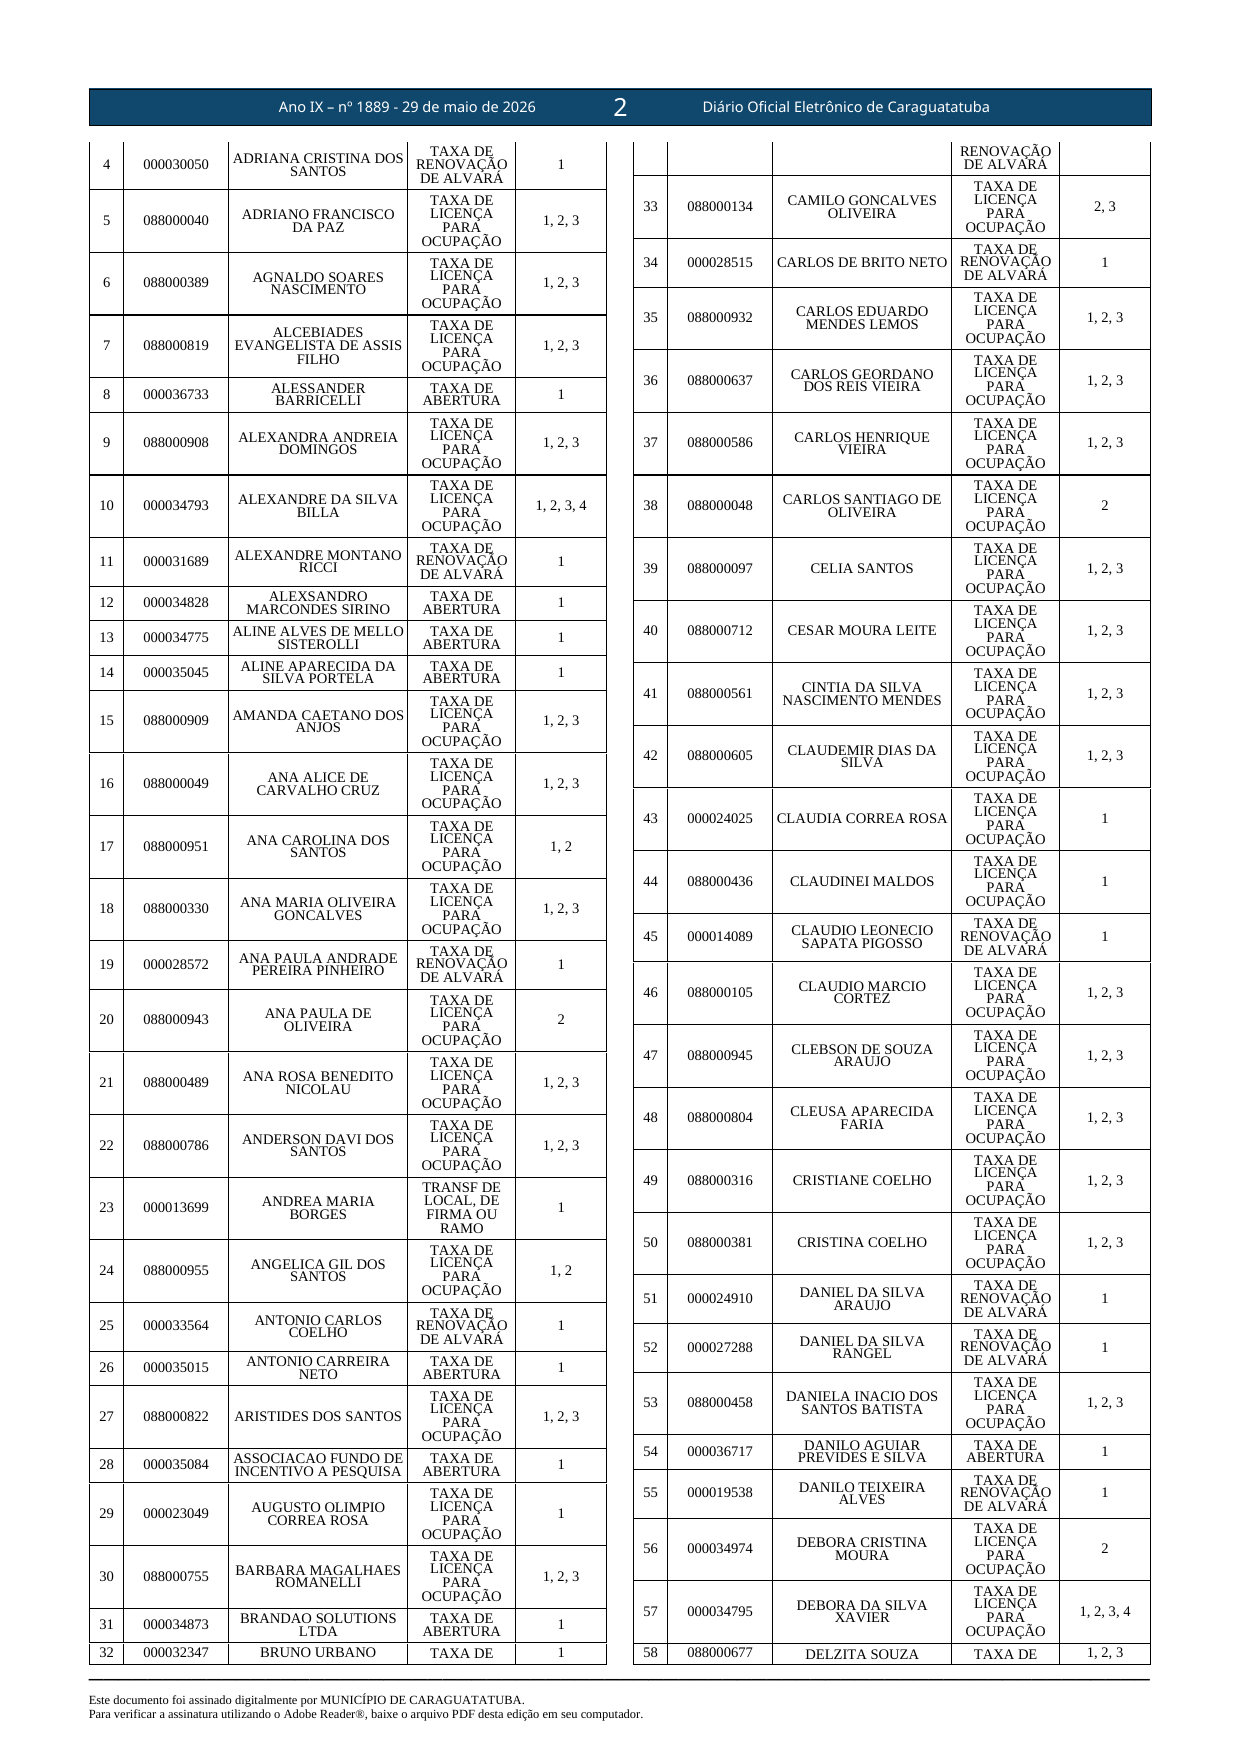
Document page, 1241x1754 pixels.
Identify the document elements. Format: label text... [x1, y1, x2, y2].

table_cell 1 [516, 538, 606, 586]
table_cell 18 [90, 879, 123, 940]
table_cell 48 [634, 1088, 667, 1149]
table_cell 57 [634, 1581, 667, 1643]
table_cell 37 [634, 413, 667, 474]
table_cell ARISTIDES DOS SANTOS [229, 1386, 407, 1448]
table_cell TAXA DE LICENÇA PARA OCUPAÇÃO [952, 789, 1059, 850]
table_cell 088000677 [668, 1644, 772, 1664]
table_cell TAXA DE LICENÇA PARA OCUPAÇÃO [408, 253, 515, 314]
table_cell CARLOS SANTIAGO DE OLIVEIRA [773, 476, 951, 537]
table_cell TAXA DE RENOVAÇÃO DE ALVARÁ [952, 1470, 1059, 1518]
table_cell 1 [516, 1178, 606, 1239]
table_cell 088000804 [668, 1088, 772, 1149]
table_cell 088000908 [124, 413, 228, 474]
table_cell ANA ROSA BENEDITO NICOLAU [229, 1053, 407, 1114]
table_cell TAXA DE LICENÇA PARA OCUPAÇÃO [952, 1150, 1059, 1212]
table_cell 000030050 [124, 142, 228, 189]
table_cell 30 [90, 1546, 123, 1608]
table_cell DANILO AGUIAR PREVIDES E SILVA [773, 1435, 951, 1469]
table_cell 000028515 [668, 239, 772, 287]
table_cell [773, 142, 951, 175]
table_cell 000034873 [124, 1609, 228, 1642]
table_cell 1 [516, 1449, 606, 1482]
table_cell TAXA DE LICENÇA PARA OCUPAÇÃO [408, 1546, 515, 1608]
table_cell TAXA DE LICENÇA PARA OCUPAÇÃO [408, 754, 515, 815]
table_cell 23 [90, 1178, 123, 1239]
table_cell TAXA DE LICENÇA PARA OCUPAÇÃO [952, 963, 1059, 1024]
table_cell TAXA DE LICENÇA PARA OCUPAÇÃO [952, 288, 1059, 349]
table_cell TAXA DE LICENÇA PARA OCUPAÇÃO [408, 190, 515, 252]
table_cell CARLOS HENRIQUE VIEIRA [773, 413, 951, 474]
table_cell 58 [634, 1644, 667, 1664]
table_cell TAXA DE ABERTURA [952, 1435, 1059, 1469]
table_cell 34 [634, 239, 667, 287]
table_cell TAXA DE ABERTURA [408, 1609, 515, 1642]
table_cell 1 [1060, 1275, 1150, 1323]
table_cell 088000605 [668, 726, 772, 787]
table_cell CLAUDIO LEONECIO SAPATA PIGOSSO [773, 914, 951, 961]
table_cell 088000755 [124, 1546, 228, 1608]
table_cell 000019538 [668, 1470, 772, 1518]
table_cell ALCEBIADES EVANGELISTA DE ASSIS FILHO [229, 316, 407, 377]
table_cell 1 [1060, 1470, 1150, 1518]
table_cell 4 [90, 142, 123, 189]
table_cell TAXA DE [952, 1644, 1059, 1664]
table_cell 088000932 [668, 288, 772, 349]
table_cell DEBORA DA SILVA XAVIER [773, 1581, 951, 1643]
table_cell 088000712 [668, 601, 772, 662]
table_cell 088000436 [668, 851, 772, 913]
table_cell 1, 2 [516, 1240, 606, 1302]
table_cell 1, 2, 3 [516, 413, 606, 474]
table_cell 1 [1060, 1324, 1150, 1372]
table_cell DANILO TEIXEIRA ALVES [773, 1470, 951, 1518]
table_cell 000036717 [668, 1435, 772, 1469]
table_cell CAMILO GONCALVES OLIVEIRA [773, 176, 951, 238]
table_cell CELIA SANTOS [773, 538, 951, 600]
table_cell [634, 142, 667, 175]
table_cell 7 [90, 316, 123, 377]
table_cell 1, 2, 3, 4 [1060, 1581, 1150, 1643]
table_cell 38 [634, 476, 667, 537]
table_cell TAXA DE ABERTURA [408, 1352, 515, 1385]
table_cell 1, 2, 3 [1060, 350, 1150, 412]
table_cell 1, 2, 3 [1060, 601, 1150, 662]
table_cell 088000049 [124, 754, 228, 815]
table_cell 1, 2, 3 [1060, 1025, 1150, 1087]
table_cell 1, 2, 3 [1060, 1088, 1150, 1149]
table_cell TAXA DE LICENÇA PARA OCUPAÇÃO [408, 1115, 515, 1177]
table_cell 2, 3 [1060, 176, 1150, 238]
table_cell 31 [90, 1609, 123, 1642]
table_cell TAXA DE RENOVAÇÃO DE ALVARÁ [408, 142, 515, 189]
table_cell TAXA DE LICENÇA PARA OCUPAÇÃO [408, 413, 515, 474]
table_cell CLAUDEMIR DIAS DA SILVA [773, 726, 951, 787]
table_cell 1 [516, 1644, 606, 1664]
table_cell 000024910 [668, 1275, 772, 1323]
table_cell TAXA DE LICENÇA PARA OCUPAÇÃO [408, 476, 515, 537]
table_cell 1, 2, 3 [516, 1115, 606, 1177]
table_cell 088000134 [668, 176, 772, 238]
table_cell 088000105 [668, 963, 772, 1024]
table_cell CINTIA DA SILVA NASCIMENTO MENDES [773, 663, 951, 725]
table_cell 000036733 [124, 378, 228, 412]
table_cell TAXA DE LICENÇA PARA OCUPAÇÃO [952, 663, 1059, 725]
table_cell 41 [634, 663, 667, 725]
table_cell 1 [516, 378, 606, 412]
table_cell 56 [634, 1519, 667, 1580]
table_cell 42 [634, 726, 667, 787]
table_cell ANDERSON DAVI DOS SANTOS [229, 1115, 407, 1177]
table_cell ASSOCIACAO FUNDO DE INCENTIVO A PESQUISA [229, 1449, 407, 1482]
table_cell 088000561 [668, 663, 772, 725]
table_cell ANGELICA GIL DOS SANTOS [229, 1240, 407, 1302]
table_cell TAXA DE LICENÇA PARA OCUPAÇÃO [408, 1484, 515, 1545]
table_cell 15 [90, 691, 123, 752]
table_cell BRANDAO SOLUTIONS LTDA [229, 1609, 407, 1642]
table_cell TAXA DE ABERTURA [408, 656, 515, 690]
table_cell ALINE ALVES DE MELLO SISTEROLLI [229, 621, 407, 655]
table_cell CLEUSA APARECIDA FARIA [773, 1088, 951, 1149]
table_cell TAXA DE ABERTURA [408, 378, 515, 412]
table_cell 088000909 [124, 691, 228, 752]
table_cell 000028572 [124, 941, 228, 989]
table_cell ANA CAROLINA DOS SANTOS [229, 816, 407, 878]
table_cell ALESSANDER BARRICELLI [229, 378, 407, 412]
table_cell 2 [1060, 1519, 1150, 1580]
table_cell 1 [1060, 1435, 1150, 1469]
table_cell ANA MARIA OLIVEIRA GONCALVES [229, 879, 407, 940]
table_cell 000031689 [124, 538, 228, 586]
table_cell ALEXANDRE DA SILVA BILLA [229, 476, 407, 537]
table_cell ALINE APARECIDA DA SILVA PORTELA [229, 656, 407, 690]
table_cell TAXA DE LICENÇA PARA OCUPAÇÃO [952, 538, 1059, 600]
table_cell 52 [634, 1324, 667, 1372]
table_cell 44 [634, 851, 667, 913]
table_cell 11 [90, 538, 123, 586]
table_cell CARLOS EDUARDO MENDES LEMOS [773, 288, 951, 349]
table_cell 1, 2, 3 [1060, 413, 1150, 474]
table_cell 54 [634, 1435, 667, 1469]
table_cell 000032347 [124, 1644, 228, 1664]
table_cell 000023049 [124, 1484, 228, 1545]
table_cell CRISTINA COELHO [773, 1213, 951, 1274]
table_cell AGNALDO SOARES NASCIMENTO [229, 253, 407, 314]
table_cell 000035084 [124, 1449, 228, 1482]
table_cell CLAUDIO MARCIO CORTEZ [773, 963, 951, 1024]
table_cell TAXA DE LICENÇA PARA OCUPAÇÃO [952, 413, 1059, 474]
table_cell TAXA DE LICENÇA PARA OCUPAÇÃO [952, 601, 1059, 662]
table_cell 000013699 [124, 1178, 228, 1239]
table_cell 20 [90, 990, 123, 1051]
table_cell AUGUSTO OLIMPIO CORREA ROSA [229, 1484, 407, 1545]
table_cell 39 [634, 538, 667, 600]
table_cell TAXA DE LICENÇA PARA OCUPAÇÃO [408, 990, 515, 1051]
table_cell 1, 2, 3 [1060, 663, 1150, 725]
table_cell TAXA DE RENOVAÇÃO DE ALVARÁ [952, 1275, 1059, 1323]
table_cell 088000330 [124, 879, 228, 940]
table_cell 43 [634, 789, 667, 850]
table_cell TAXA DE LICENÇA PARA OCUPAÇÃO [952, 1025, 1059, 1087]
table_cell TAXA DE LICENÇA PARA OCUPAÇÃO [952, 726, 1059, 787]
table_cell BRUNO URBANO [229, 1644, 407, 1664]
table_cell RENOVAÇÃO DE ALVARÁ [952, 142, 1059, 175]
table_cell TAXA DE LICENÇA PARA OCUPAÇÃO [408, 816, 515, 878]
table_cell TAXA DE LICENÇA PARA OCUPAÇÃO [408, 316, 515, 377]
table_cell DANIEL DA SILVA RANGEL [773, 1324, 951, 1372]
table_cell 1, 2, 3 [1060, 1150, 1150, 1212]
table_cell 32 [90, 1644, 123, 1664]
table_cell 088000943 [124, 990, 228, 1051]
table_cell 17 [90, 816, 123, 878]
table_cell 1 [1060, 851, 1150, 913]
table_cell TAXA DE LICENÇA PARA OCUPAÇÃO [952, 1581, 1059, 1643]
table_cell CLEBSON DE SOUZA ARAUJO [773, 1025, 951, 1087]
table_cell DEBORA CRISTINA MOURA [773, 1519, 951, 1580]
table_cell 2 [1060, 476, 1150, 537]
table_cell ADRIANA CRISTINA DOS SANTOS [229, 142, 407, 189]
table_cell TAXA DE LICENÇA PARA OCUPAÇÃO [408, 691, 515, 752]
table_cell 1, 2, 3 [1060, 1213, 1150, 1274]
table_cell 9 [90, 413, 123, 474]
table_cell 088000637 [668, 350, 772, 412]
table_cell 000024025 [668, 789, 772, 850]
table_cell 1, 2, 3 [516, 1386, 606, 1448]
table_cell 1 [516, 587, 606, 620]
table_cell ALEXANDRA ANDREIA DOMINGOS [229, 413, 407, 474]
table_cell 1, 2, 3 [516, 316, 606, 377]
table_cell 2 [516, 990, 606, 1051]
table_cell 000014089 [668, 914, 772, 961]
table_cell 088000316 [668, 1150, 772, 1212]
table_cell CLAUDINEI MALDOS [773, 851, 951, 913]
table_cell TAXA DE LICENÇA PARA OCUPAÇÃO [952, 1373, 1059, 1434]
table_cell TAXA DE LICENÇA PARA OCUPAÇÃO [952, 1088, 1059, 1149]
table_cell 22 [90, 1115, 123, 1177]
table_cell 000034775 [124, 621, 228, 655]
table_cell [1060, 142, 1150, 175]
table_cell TAXA DE LICENÇA PARA OCUPAÇÃO [952, 176, 1059, 238]
table_cell TAXA DE LICENÇA PARA OCUPAÇÃO [408, 879, 515, 940]
table_cell AMANDA CAETANO DOS ANJOS [229, 691, 407, 752]
table_cell 000035045 [124, 656, 228, 690]
table_cell 47 [634, 1025, 667, 1087]
table_cell 1, 2, 3 [1060, 1644, 1150, 1664]
table_cell 21 [90, 1053, 123, 1114]
table_cell TAXA DE RENOVAÇÃO DE ALVARÁ [408, 941, 515, 989]
table_cell 40 [634, 601, 667, 662]
table_cell 1, 2, 3 [516, 879, 606, 940]
table_cell TAXA DE RENOVAÇÃO DE ALVARÁ [952, 914, 1059, 961]
table_cell 088000819 [124, 316, 228, 377]
table_cell 10 [90, 476, 123, 537]
table_cell [668, 142, 772, 175]
table_cell 1 [516, 621, 606, 655]
table_cell 1, 2, 3 [516, 1546, 606, 1608]
table_cell DANIEL DA SILVA ARAUJO [773, 1275, 951, 1323]
table_cell 1, 2, 3 [516, 691, 606, 752]
table_cell 000035015 [124, 1352, 228, 1385]
table_cell TAXA DE LICENÇA PARA OCUPAÇÃO [952, 1519, 1059, 1580]
table_cell 46 [634, 963, 667, 1024]
table_cell 53 [634, 1373, 667, 1434]
table_cell TAXA DE LICENÇA PARA OCUPAÇÃO [952, 476, 1059, 537]
table_cell 1, 2, 3 [1060, 288, 1150, 349]
table_cell ANA PAULA DE OLIVEIRA [229, 990, 407, 1051]
table_cell TAXA DE LICENÇA PARA OCUPAÇÃO [952, 851, 1059, 913]
table_cell 088000586 [668, 413, 772, 474]
table_cell 1, 2, 3 [1060, 963, 1150, 1024]
table_cell TAXA DE RENOVAÇÃO DE ALVARÁ [408, 1303, 515, 1351]
table_cell TAXA DE ABERTURA [408, 621, 515, 655]
table_cell 25 [90, 1303, 123, 1351]
table_cell 49 [634, 1150, 667, 1212]
table_cell 28 [90, 1449, 123, 1482]
table_cell 29 [90, 1484, 123, 1545]
table_cell TAXA DE LICENÇA PARA OCUPAÇÃO [952, 350, 1059, 412]
table_cell 1, 2, 3 [1060, 538, 1150, 600]
table_cell TAXA DE ABERTURA [408, 587, 515, 620]
table_cell TAXA DE [408, 1644, 515, 1664]
table_cell ALEXANDRE MONTANO RICCI [229, 538, 407, 586]
table_cell DANIELA INACIO DOS SANTOS BATISTA [773, 1373, 951, 1434]
table_cell 35 [634, 288, 667, 349]
table_cell 088000786 [124, 1115, 228, 1177]
table_cell ANA PAULA ANDRADE PEREIRA PINHEIRO [229, 941, 407, 989]
table_cell 088000458 [668, 1373, 772, 1434]
table_cell ANTONIO CARLOS COELHO [229, 1303, 407, 1351]
table_cell 1 [516, 656, 606, 690]
table_cell 1 [1060, 239, 1150, 287]
table_cell ANDREA MARIA BORGES [229, 1178, 407, 1239]
table_cell CRISTIANE COELHO [773, 1150, 951, 1212]
table_cell 000027288 [668, 1324, 772, 1372]
table_cell 1, 2, 3 [516, 253, 606, 314]
table_cell 1 [516, 1352, 606, 1385]
table_cell 088000822 [124, 1386, 228, 1448]
table_cell TAXA DE LICENÇA PARA OCUPAÇÃO [408, 1386, 515, 1448]
table_cell TAXA DE RENOVAÇÃO DE ALVARÁ [952, 1324, 1059, 1372]
table_cell 24 [90, 1240, 123, 1302]
table_cell 16 [90, 754, 123, 815]
table_cell 51 [634, 1275, 667, 1323]
table_cell 26 [90, 1352, 123, 1385]
table_cell DELZITA SOUZA [773, 1644, 951, 1664]
table_cell 33 [634, 176, 667, 238]
table_cell TAXA DE LICENÇA PARA OCUPAÇÃO [952, 1213, 1059, 1274]
table_cell TAXA DE ABERTURA [408, 1449, 515, 1482]
table_cell 1, 2 [516, 816, 606, 878]
table_cell 1, 2, 3 [516, 1053, 606, 1114]
table_cell 55 [634, 1470, 667, 1518]
table_cell 000034828 [124, 587, 228, 620]
table_cell CARLOS DE BRITO NETO [773, 239, 951, 287]
table_cell ANA ALICE DE CARVALHO CRUZ [229, 754, 407, 815]
table_cell 1 [516, 142, 606, 189]
table_cell 14 [90, 656, 123, 690]
table_cell 088000955 [124, 1240, 228, 1302]
table_cell 1, 2, 3 [516, 190, 606, 252]
table_cell 1, 2, 3 [516, 754, 606, 815]
table_cell ADRIANO FRANCISCO DA PAZ [229, 190, 407, 252]
table_cell 1 [516, 1303, 606, 1351]
table_cell BARBARA MAGALHAES ROMANELLI [229, 1546, 407, 1608]
table_cell 088000097 [668, 538, 772, 600]
table_cell 5 [90, 190, 123, 252]
table_cell 088000040 [124, 190, 228, 252]
table_cell 000033564 [124, 1303, 228, 1351]
table_cell 1 [1060, 914, 1150, 961]
table_cell TAXA DE LICENÇA PARA OCUPAÇÃO [408, 1240, 515, 1302]
table_cell 1, 2, 3, 4 [516, 476, 606, 537]
table_cell 088000945 [668, 1025, 772, 1087]
table_cell 000034974 [668, 1519, 772, 1580]
table_cell TAXA DE RENOVAÇÃO DE ALVARÁ [408, 538, 515, 586]
table_cell CARLOS GEORDANO DOS REIS VIEIRA [773, 350, 951, 412]
table_cell 19 [90, 941, 123, 989]
table_cell 1 [516, 1484, 606, 1545]
table_cell TAXA DE LICENÇA PARA OCUPAÇÃO [408, 1053, 515, 1114]
table_cell 1, 2, 3 [1060, 1373, 1150, 1434]
table_cell TRANSF DE LOCAL, DE FIRMA OU RAMO [408, 1178, 515, 1239]
table_cell 088000389 [124, 253, 228, 314]
table_cell 088000048 [668, 476, 772, 537]
table_cell ANTONIO CARREIRA NETO [229, 1352, 407, 1385]
table_cell 8 [90, 378, 123, 412]
table_cell 1 [516, 941, 606, 989]
table_cell 13 [90, 621, 123, 655]
table_cell CESAR MOURA LEITE [773, 601, 951, 662]
table_cell ALEXSANDRO MARCONDES SIRINO [229, 587, 407, 620]
table_cell 6 [90, 253, 123, 314]
table_cell 000034793 [124, 476, 228, 537]
table_cell 45 [634, 914, 667, 961]
table_cell 50 [634, 1213, 667, 1274]
table_cell 088000381 [668, 1213, 772, 1274]
table_cell CLAUDIA CORREA ROSA [773, 789, 951, 850]
table_cell 000034795 [668, 1581, 772, 1643]
table_cell 1 [1060, 789, 1150, 850]
table_cell 1, 2, 3 [1060, 726, 1150, 787]
table_cell 12 [90, 587, 123, 620]
table_cell 088000489 [124, 1053, 228, 1114]
table_cell 36 [634, 350, 667, 412]
table_cell 27 [90, 1386, 123, 1448]
table_cell 088000951 [124, 816, 228, 878]
table_cell TAXA DE RENOVAÇÃO DE ALVARÁ [952, 239, 1059, 287]
table_cell 1 [516, 1609, 606, 1642]
